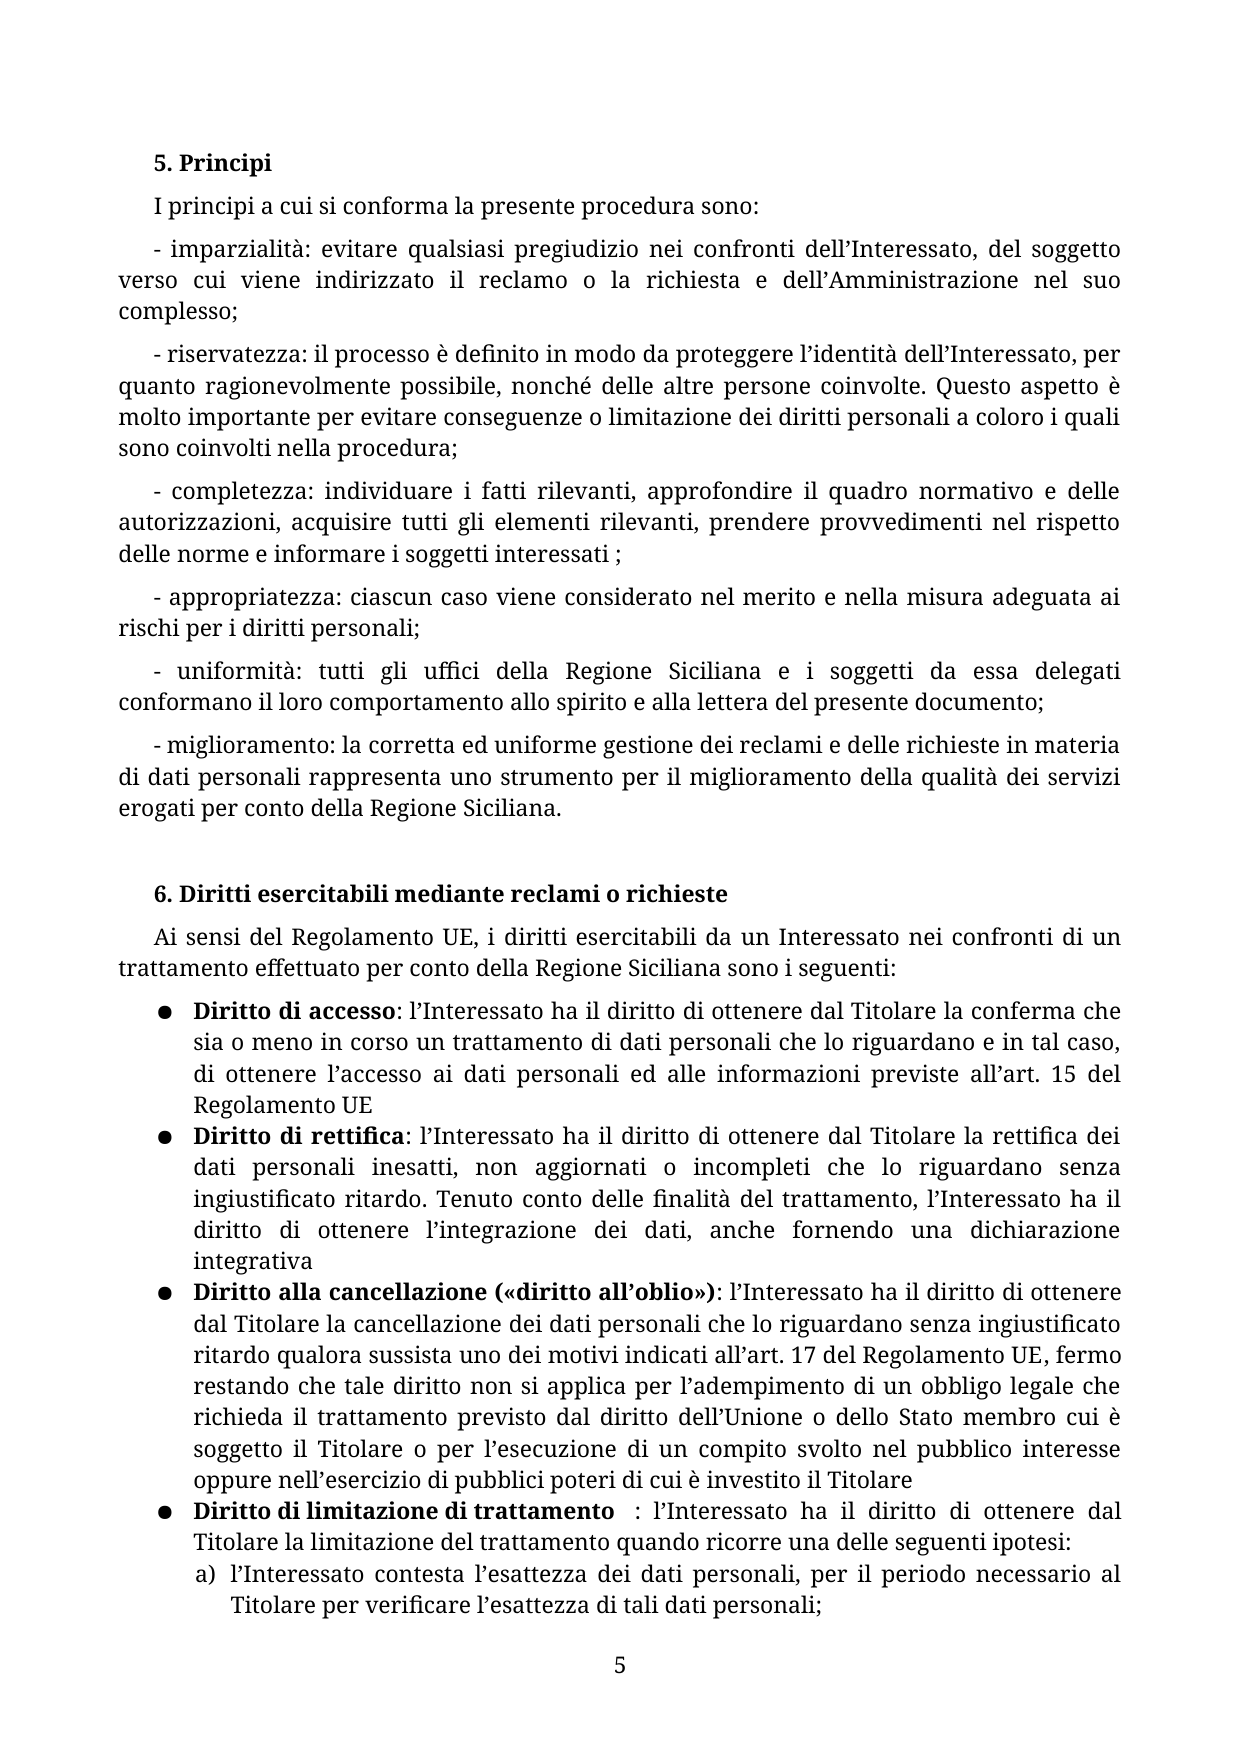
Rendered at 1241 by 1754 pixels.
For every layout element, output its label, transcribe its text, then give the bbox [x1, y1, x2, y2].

text I principi a cui si conforma la presente procedura sono: [118, 190, 1122, 221]
list l’Interessato contesta l’esattezza dei dati personali, per il periodo necessario al Titolare per verificare l’esattezza di tali dati personali; [195, 1557, 1122, 1620]
text - miglioramento: la corretta ed uniforme gestione dei reclami e delle richieste in materia di dati personali rappresenta uno strumento per il miglioramento della qualità dei servizi erogati per conto della Regione Siciliana. [118, 729, 1122, 823]
text - uniformità: tutti gli uffici della Regione Siciliana e i soggetti da essa delegati conformano il loro comportamento allo spirito e alla lettera del presente documento; [118, 655, 1122, 717]
text - imparzialità: evitare qualsiasi pregiudizio nei confronti dell’Interessato, del soggetto verso cui viene indirizzato il reclamo o la richiesta e dell’Amministrazione nel suo complesso; [118, 233, 1122, 327]
text - completezza: individuare i fatti rilevanti, approfondire il quadro normativo e delle autorizzazioni, acquisire tutti gli elementi rilevanti, prendere provvedimenti nel rispetto delle norme e informare i soggetti interessati ; [118, 475, 1122, 569]
list Diritto di limitazione di trattamento : l’Interessato ha il diritto di ottenere dal Titolare la limitazione del trattamento quando ricorre una delle seguenti ipotesi: [156, 1495, 1122, 1557]
text 6. Diritti esercitabili mediante reclami o richieste [118, 878, 1122, 909]
text 5. Principi [118, 147, 1122, 178]
list Diritto di accesso: l’Interessato ha il diritto di ottenere dal Titolare la conferma che sia o meno in corso un trattamento di dati personali che lo riguardano e in tal caso, di ottenere l’accesso ai dati personali ed alle informazioni previste all’art. 15 del Regolamento UE [156, 995, 1122, 1120]
list Diritto alla cancellazione («diritto all’oblio»): l’Interessato ha il diritto di ottenere dal Titolare la cancellazione dei dati personali che lo riguardano senza ingiustificato ritardo qualora sussista uno dei motivi indicati all’art. 17 del Regolamento UE, fermo restando che tale diritto non si applica per l’adempimento di un obbligo legale che richieda il trattamento previsto dal diritto dell’Unione o dello Stato membro cui è soggetto il Titolare o per l’esecuzione di un compito svolto nel pubblico interesse oppure nell’esercizio di pubblici poteri di cui è investito il Titolare [156, 1276, 1122, 1495]
list Diritto di rettifica: l’Interessato ha il diritto di ottenere dal Titolare la rettifica dei dati personali inesatti, non aggiornati o incompleti che lo riguardano senza ingiustificato ritardo. Tenuto conto delle finalità del trattamento, l’Interessato ha il diritto di ottenere l’integrazione dei dati, anche fornendo una dichiarazione integrativa [156, 1120, 1122, 1276]
text - appropriatezza: ciascun caso viene considerato nel merito e nella misura adeguata ai rischi per i diritti personali; [118, 581, 1122, 643]
text - riservatezza: il processo è definito in modo da proteggere l’identità dell’Interessato, per quanto ragionevolmente possibile, nonché delle altre persone coinvolte. Questo aspetto è molto importante per evitare conseguenze o limitazione dei diritti personali a coloro i quali sono coinvolti nella procedura; [118, 338, 1122, 463]
text Ai sensi del Regolamento UE, i diritti esercitabili da un Interessato nei confronti di un trattamento effettuato per conto della Regione Siciliana sono i seguenti: [118, 921, 1122, 983]
